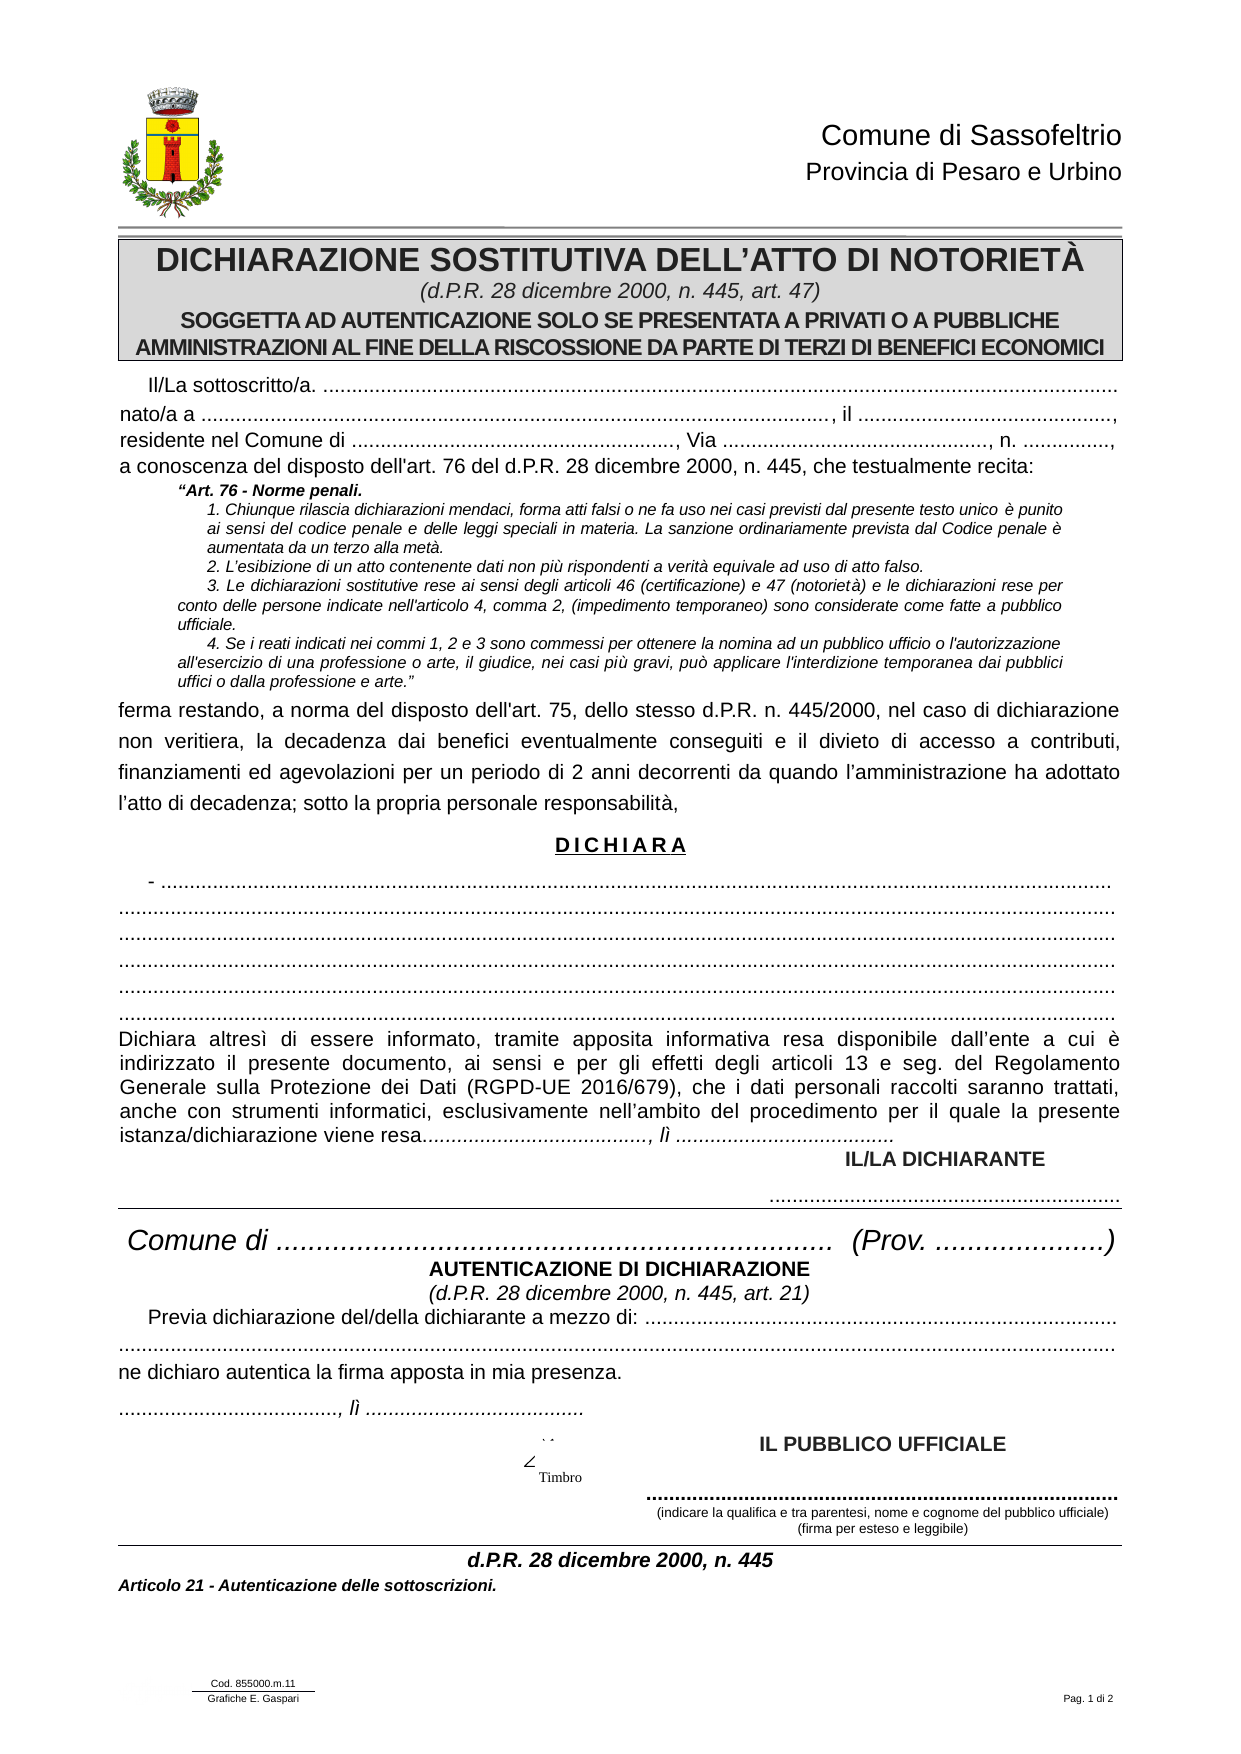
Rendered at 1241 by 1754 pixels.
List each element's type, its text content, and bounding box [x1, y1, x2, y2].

text (firma per esteso e leggibile) [643, 1520, 1122, 1536]
text 2. L’esibizione di un atto contenente dati non più rispondenti a verità equivale ad uso di atto falso. [177, 557, 1063, 576]
text ............................................................................................................................................................................. [118, 921, 1122, 945]
text 4. Se i reati indicati nei commi 1, 2 e 3 sono commessi per ottenere la nomina ad un pubblico ufficio o l'autorizzazione all'esercizio di una professione o arte, il giudice, nei casi più gravi, può applicare l'interdizione temporanea dai pubblici uffici o dalla professione e arte.” [177, 634, 1063, 691]
text DICHIARA [119, 833, 1122, 857]
text IL PUBBLICO UFFICIALE [643, 1432, 1122, 1456]
text (indicare la qualifica e tra parentesi, nome e cognome del pubblico ufficiale) [643, 1505, 1122, 1520]
text (d.P.R. 28 dicembre 2000, n. 445, art. 21) [118, 1281, 1121, 1304]
text a conoscenza del disposto dell'art. 76 del d.P.R. 28 dicembre 2000, n. 445, che testualmente recita: [119, 454, 1122, 478]
text “Art. 76 - Norme penali. [177, 480, 1063, 499]
table_header DICHIARAZIONE SOSTITUTIVA DELL’ATTO DI NOTORIETÀ (d.P.R. 28 dicembre 2000, n. 445, art. 47) SOGGETTA AD AUTENTICAZIONE SOLO SE PRESENTATA A PRIVATI O A PUBBLICHE AMMINISTRAZIONI AL FINE DELLA RISCOSSIONE DA PARTE DI TERZI DI BENEFICI ECONOMICI [119, 240, 1122, 360]
text ............................................................................................................................................................................. [118, 895, 1122, 919]
text ......................................, lì ...................................... [118, 1396, 1122, 1420]
text Comune di Sassofeltrio [224, 118, 1122, 152]
text - ..................................................................................................................................................................... [148, 868, 1122, 892]
text residente nel Comune di ........................................................, Via .............................................., n. ..............., [119, 428, 1122, 452]
text ............................................................................................................................................................................. [118, 948, 1122, 972]
text .................................................................................. [643, 1481, 1122, 1505]
text AUTENTICAZIONE DI DICHIARAZIONE [118, 1257, 1121, 1281]
text ferma restando, a norma del disposto dell'art. 75, dello stesso d.P.R. n. 445/2000, nel caso di dichiarazione non veritiera, la decadenza dai benefici eventualmente conseguiti e il divieto di accesso a contributi, finanziamenti ed agevolazioni per un periodo di 2 anni decorrenti da quando l’amministrazione ha adottato l’atto di decadenza; sotto la propria personale responsabilità, [118, 697, 1122, 815]
text IL/LA DICHIARANTE [768, 1146, 1122, 1170]
text ............................................................. [118, 1182, 1122, 1208]
picture [122, 87, 224, 219]
text 3. Le dichiarazioni sostitutive rese ai sensi degli articoli 46 (certificazione) e 47 (notorietà) e le dichiarazioni rese per conto delle persone indicate nell'articolo 4, comma 2, (impedimento temporaneo) sono considerate come fatte a pubblico ufficiale. [177, 576, 1063, 634]
text ............................................................................................................................................................................. [118, 1332, 1121, 1356]
text 1. Chiunque rilascia dichiarazioni mendaci, forma atti falsi o ne fa uso nei casi previsti dal presente testo unico è punito ai sensi del codice penale e delle leggi speciali in materia. La sanzione ordinariamente prevista dal Codice penale è aumentata da un terzo alla metà. [207, 499, 1063, 557]
text d.P.R. 28 dicembre 2000, n. 445 [118, 1546, 1122, 1572]
text Articolo 21 - Autenticazione delle sottoscrizioni. [118, 1576, 1122, 1595]
text ............................................................................................................................................................................. [118, 974, 1122, 998]
text Provincia di Pesaro e Urbino [224, 157, 1122, 185]
text Dichiara altresì di essere informato, tramite apposita informativa resa disponibile dall’ente a cui è indirizzato il presente documento, ai sensi e per gli effetti degli articoli 13 e seg. del Regolamento Generale sulla Protezione dei Dati (RGPD-UE 2016/679), che i dati personali raccolti saranno trattati, anche con strumenti informatici, esclusivamente nell’ambito del procedimento per il quale la presente istanza/dichiarazione viene resa......................................., lì ...................................... [118, 1027, 1122, 1146]
text Il/La sottoscritto/a. .......................................................................................................................................... [118, 373, 1122, 397]
text nato/a a ............................................................................................................., il ............................................, [119, 401, 1122, 425]
text ............................................................................................................................................................................. [118, 1000, 1122, 1024]
text Comune di ..................................................................... (Prov. .....................) [120, 1223, 1122, 1257]
text ne dichiaro autentica la firma apposta in mia presenza. [118, 1359, 1121, 1383]
text Previa dichiarazione del/della dichiarante a mezzo di: .................................................................................. [118, 1304, 1122, 1328]
